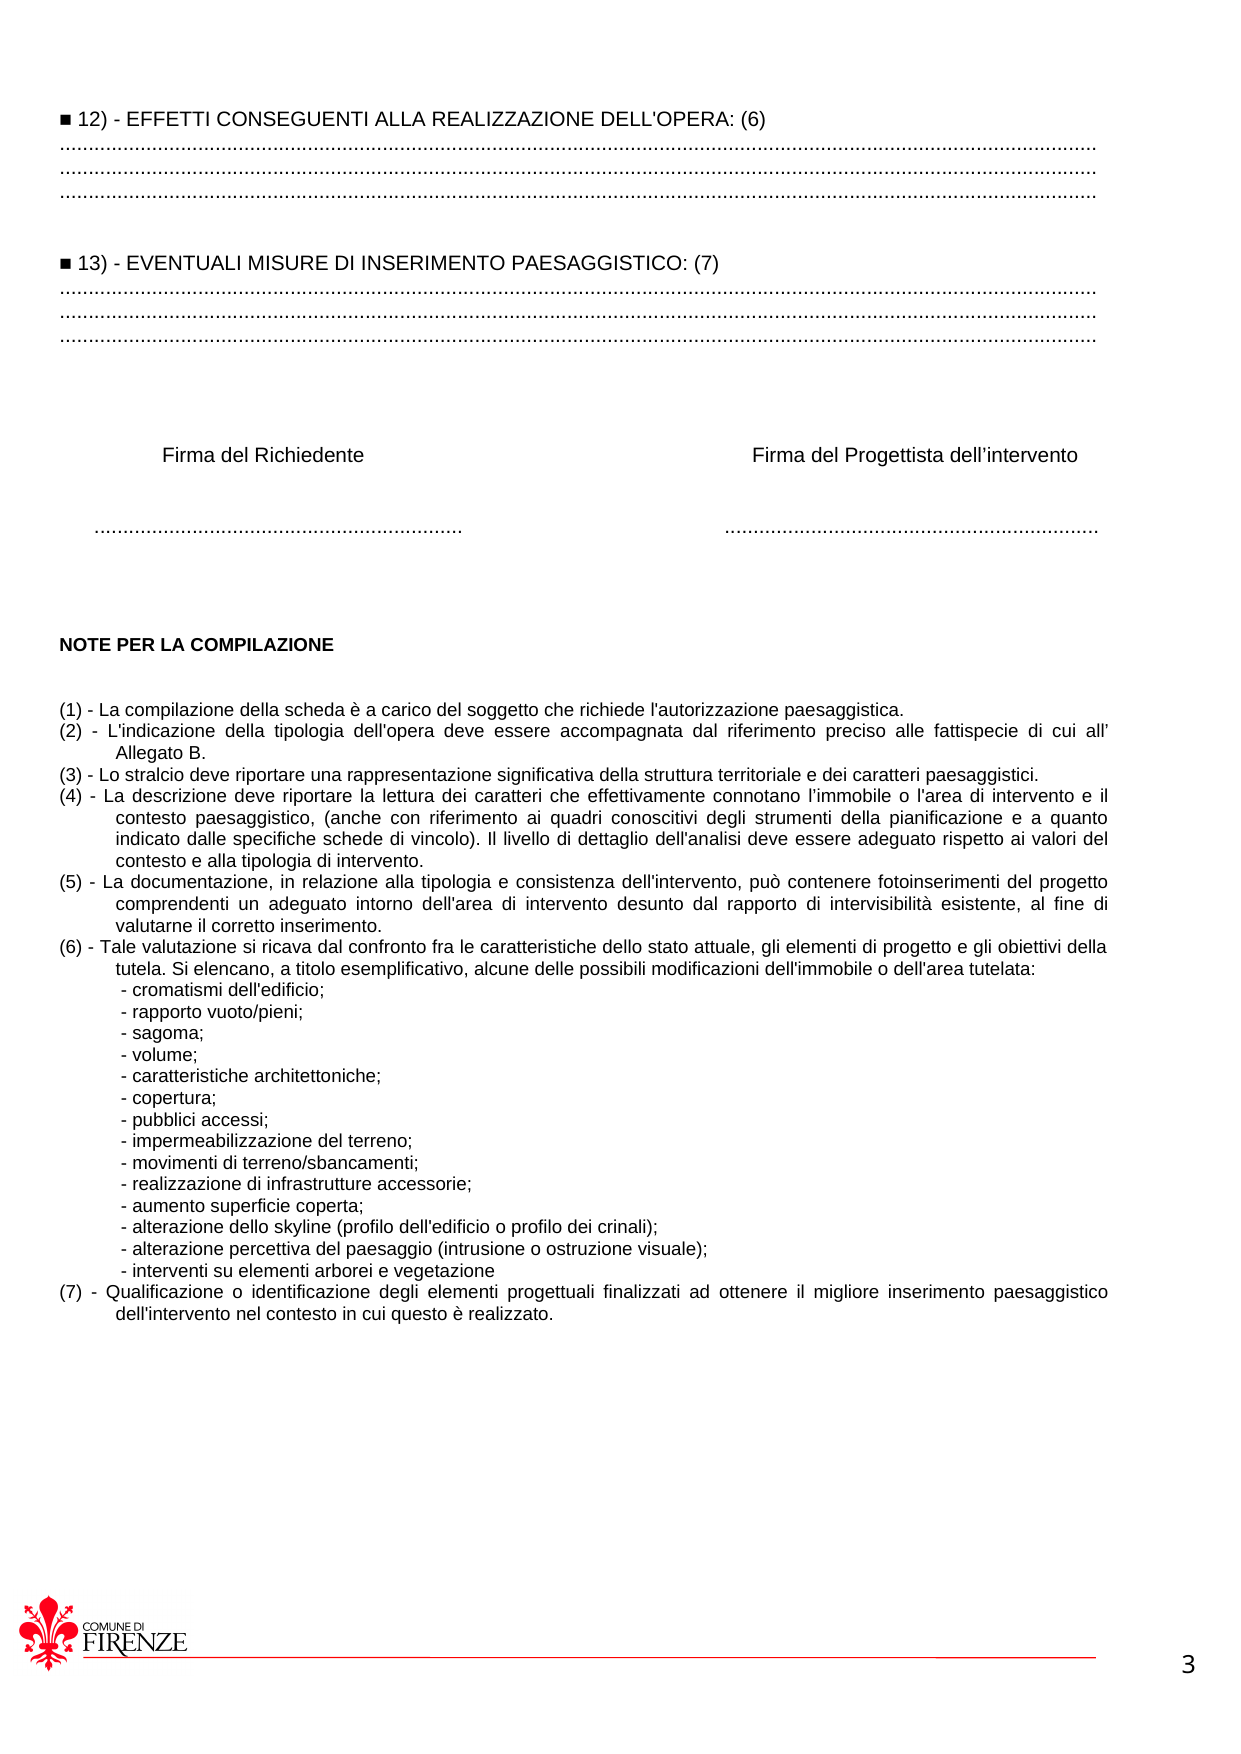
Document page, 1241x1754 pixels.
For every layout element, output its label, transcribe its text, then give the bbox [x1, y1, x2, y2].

text - copertura; [115, 1087, 1109, 1108]
text (5) - La documentazione, in relazione alla tipologia e consistenza dell'intervento, può contenere fotoinserimenti del progetto comprendenti un adeguato intorno dell'area di intervento desunto dal rapporto di intervisibilità esistente, al fine di valutarne il corretto inserimento. [59, 871, 1109, 936]
text (1) - La compilazione della scheda è a carico del soggetto che richiede l'autorizzazione paesaggistica. [59, 699, 1109, 720]
text .................................................................................................................................................................................... [59, 275, 1181, 299]
text - impermeabilizzazione del terreno; [115, 1130, 1109, 1152]
text .................................................................................................................................................................................... [59, 323, 1181, 347]
text Firma del Richiedente Firma del Progettista dell’intervento [59, 442, 1181, 466]
text NOTE PER LA COMPILAZIONE [59, 634, 1181, 656]
text ................................................................ ................................................................. [59, 514, 1181, 538]
text ■ 13) - EVENTUALI MISURE DI INSERIMENTO PAESAGGISTICO: (7) [59, 251, 1181, 275]
text .................................................................................................................................................................................... [59, 131, 1181, 155]
text (4) - La descrizione deve riportare la lettura dei caratteri che effettivamente connotano l’immobile o l'area di intervento e il contesto paesaggistico, (anche con riferimento ai quadri conoscitivi degli strumenti della pianificazione e a quanto indicato dalle specifiche schede di vincolo). Il livello di dettaglio dell'analisi deve essere adeguato rispetto ai valori del contesto e alla tipologia di intervento. [59, 785, 1109, 871]
text (2) - L'indicazione della tipologia dell'opera deve essere accompagnata dal riferimento preciso alle fattispecie di cui all’ Allegato B. [59, 720, 1109, 763]
text (3) - Lo stralcio deve riportare una rappresentazione significativa della struttura territoriale e dei caratteri paesaggistici. [59, 763, 1109, 785]
text .................................................................................................................................................................................... [59, 155, 1181, 179]
text (7) - Qualificazione o identificazione degli elementi progettuali finalizzati ad ottenere il migliore inserimento paesaggistico dell'intervento nel contesto in cui questo è realizzato. [59, 1281, 1109, 1324]
text - aumento superficie coperta; [115, 1195, 1109, 1216]
text .................................................................................................................................................................................... [59, 299, 1128, 323]
text - cromatismi dell'edificio; [115, 979, 1109, 1001]
text - sagoma; [115, 1022, 1109, 1044]
text - interventi su elementi arborei e vegetazione [115, 1259, 1109, 1281]
text .................................................................................................................................................................................... [59, 179, 1181, 203]
text - alterazione percettiva del paesaggio (intrusione o ostruzione visuale); [115, 1238, 1109, 1259]
text - rapporto vuoto/pieni; [115, 1001, 1109, 1022]
text - realizzazione di infrastrutture accessorie; [115, 1173, 1109, 1195]
text - alterazione dello skyline (profilo dell'edificio o profilo dei crinali); [115, 1216, 1109, 1238]
text ■ 12) - EFFETTI CONSEGUENTI ALLA REALIZZAZIONE DELL'OPERA: (6) [59, 107, 1181, 131]
text - caratteristiche architettoniche; [115, 1065, 1109, 1087]
text - pubblici accessi; [115, 1108, 1109, 1130]
text (6) - Tale valutazione si ricava dal confronto fra le caratteristiche dello stato attuale, gli elementi di progetto e gli obiettivi della tutela. Si elencano, a titolo esemplificativo, alcune delle possibili modificazioni dell'immobile o dell'area tutelata: [59, 936, 1109, 979]
text - movimenti di terreno/sbancamenti; [115, 1152, 1109, 1173]
picture [13, 1589, 195, 1676]
text - volume; [115, 1044, 1109, 1065]
